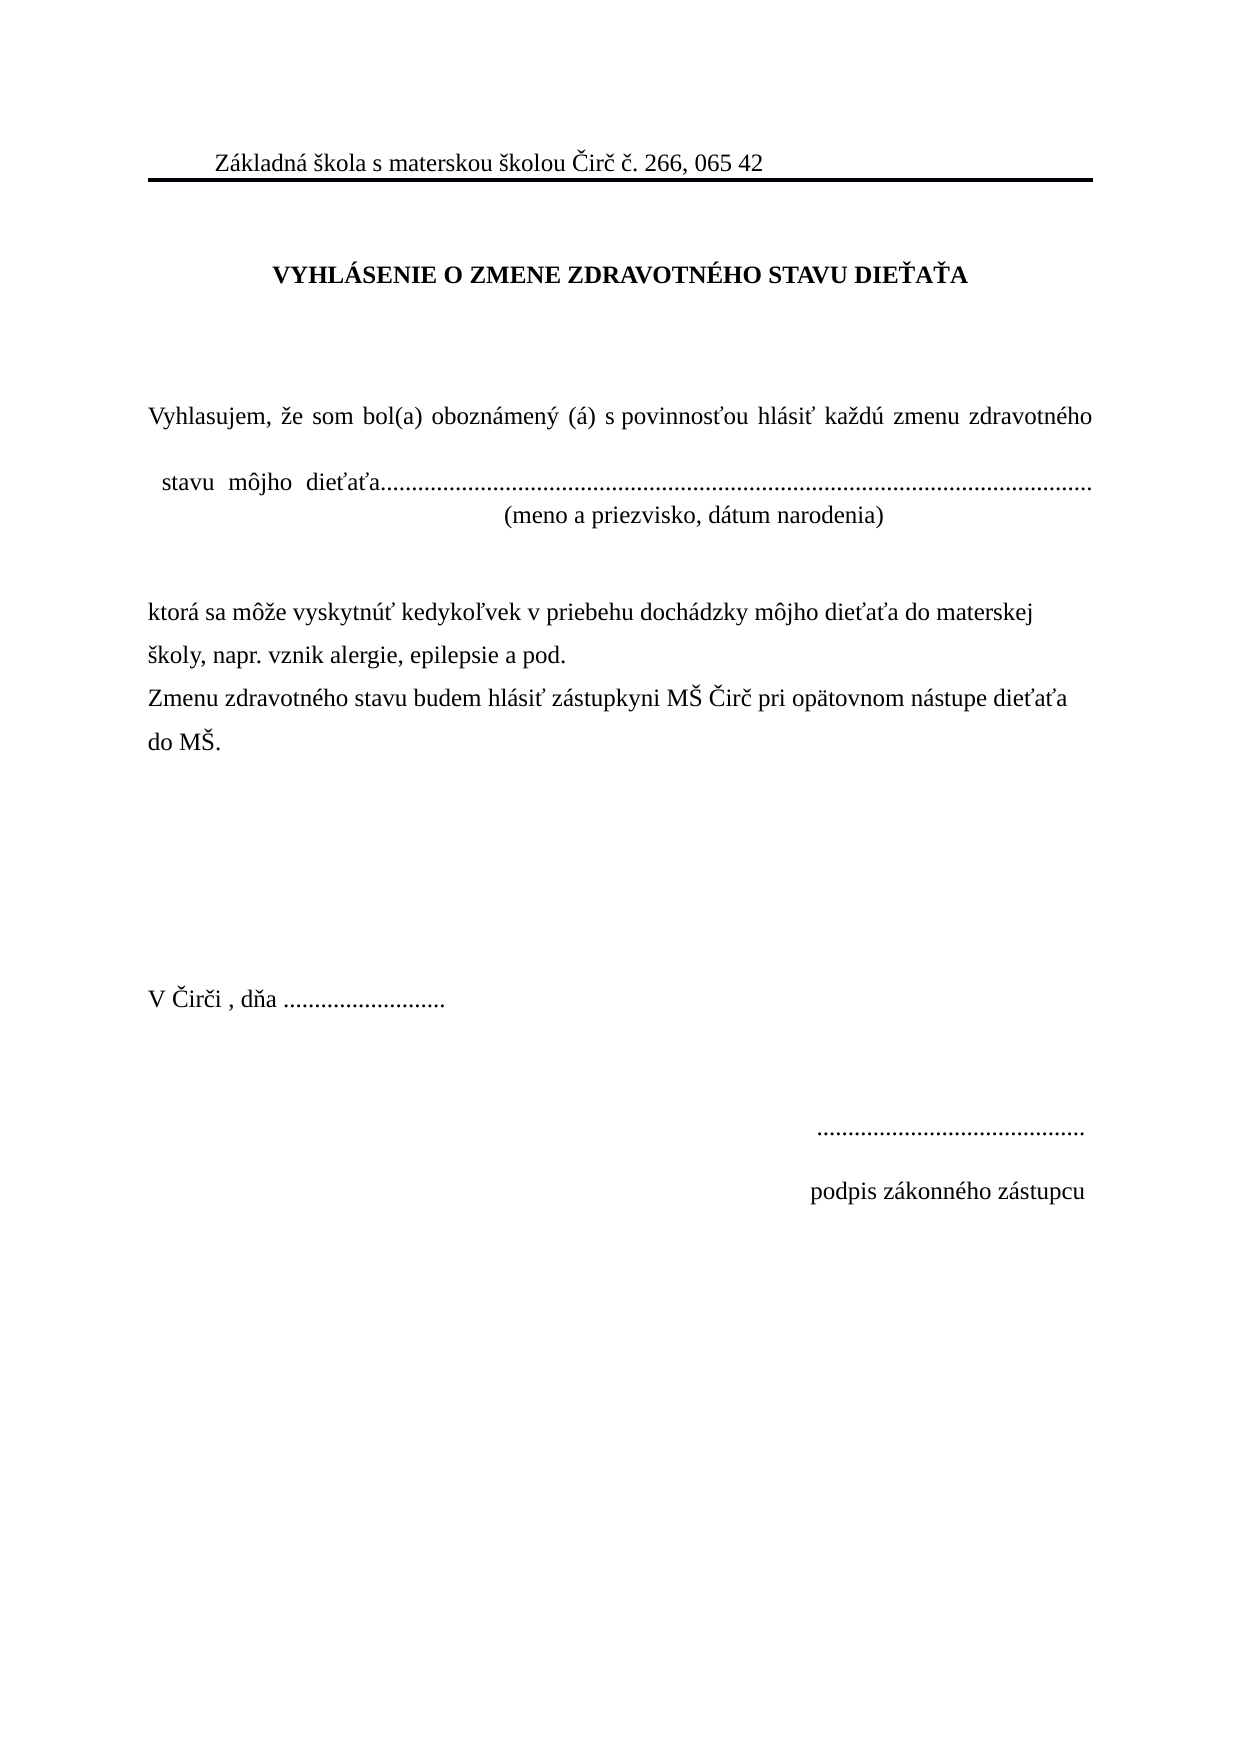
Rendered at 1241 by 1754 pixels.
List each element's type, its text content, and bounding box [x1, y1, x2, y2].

text Vyhlasujem, že som bol(a) oboznámený (á) s povinnosťou hlásiť každú zmenu zdravotného stavu môjho dieťaťa.................................................................................................................. (meno a priezvisko, dátum narodenia) [148, 401, 1093, 529]
text VYHLÁSENIE O ZMENE ZDRAVOTNÉHO STAVU DIEŤAŤA [148, 261, 1093, 322]
text ........................................... [148, 1112, 1093, 1141]
text Základná škola s materskou školou Čirč č. 266, 065 42.......................................... [148, 148, 1093, 178]
text ktorá sa môže vyskytnúť kedykoľvek v priebehu dochádzky môjho dieťaťa do materskej školy, napr. vznik alergie, epilepsie a pod. Zmenu zdravotného stavu budem hlásiť zástupkyni MŠ Čirč pri opätovnom nástupe dieťaťa do MŠ. [148, 597, 1093, 755]
text V Čirči , dňa .......................... [148, 984, 1093, 1013]
text podpis zákonného zástupcu [148, 1176, 1093, 1205]
